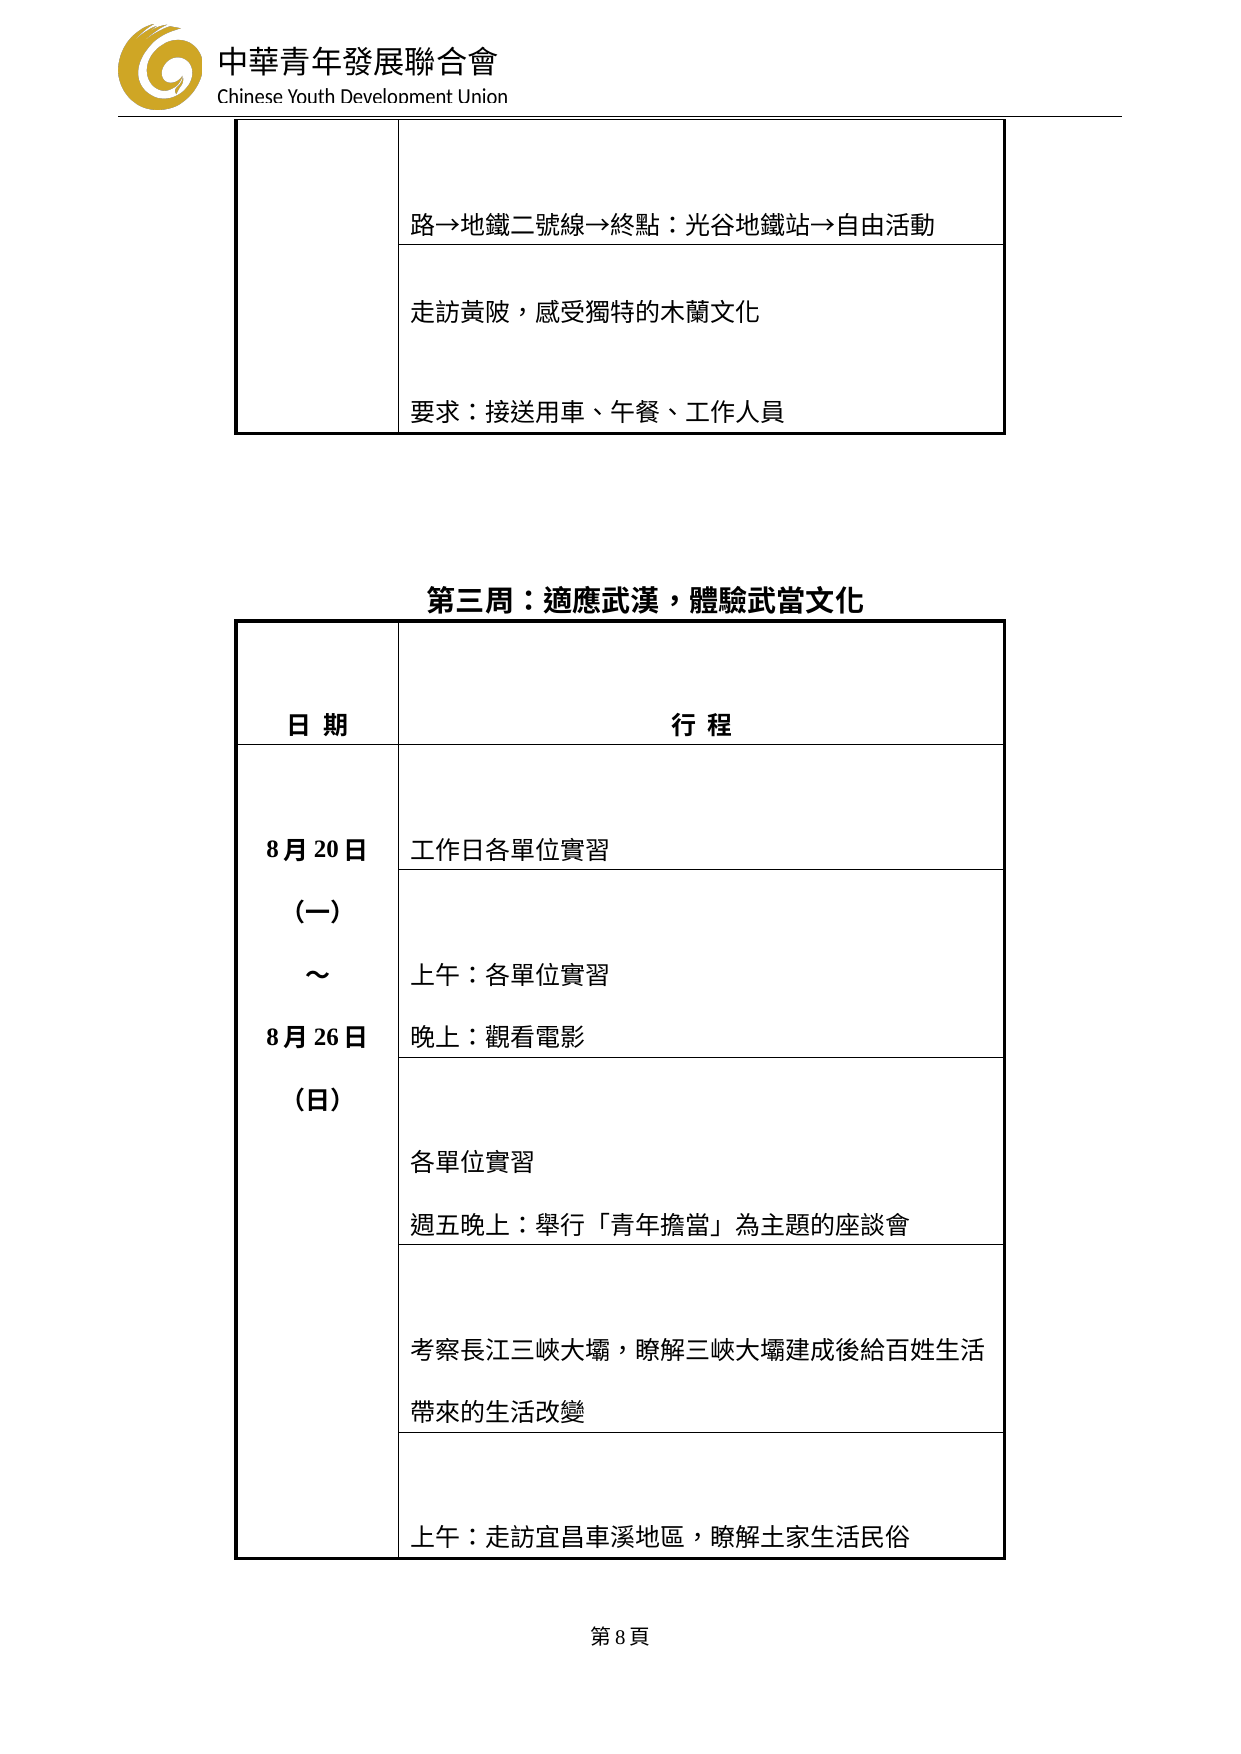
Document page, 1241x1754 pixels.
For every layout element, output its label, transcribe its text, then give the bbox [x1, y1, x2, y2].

table_cell 8月20日 （一） ～ 8月26日 （日） [238, 745, 398, 1557]
table_cell 走訪黃陂，感受獨特的木蘭文化 要求：接送用車、午餐、工作人員 [399, 245, 1003, 432]
table_cell 上午：各單位實習 晚上：觀看電影 [399, 870, 1003, 1057]
table_cell [238, 120, 398, 432]
table_header 日 期 [238, 623, 398, 744]
table_header 行 程 [399, 623, 1003, 744]
table_cell 工作日各單位實習 [399, 745, 1003, 869]
table_cell 路→地鐵二號線→終點：光谷地鐵站→自由活動 [399, 120, 1003, 244]
table_cell 上午：走訪宜昌車溪地區，瞭解土家生活民俗 [399, 1433, 1003, 1557]
table_cell 考察長江三峽大壩，瞭解三峽大壩建成後給百姓生活帶來的生活改變 [399, 1245, 1003, 1432]
table_cell 各單位實習 週五晚上：舉行「青年擔當」為主題的座談會 [399, 1058, 1003, 1244]
text 第三周：適應武漢，體驗武當文化 [168, 557, 1122, 619]
